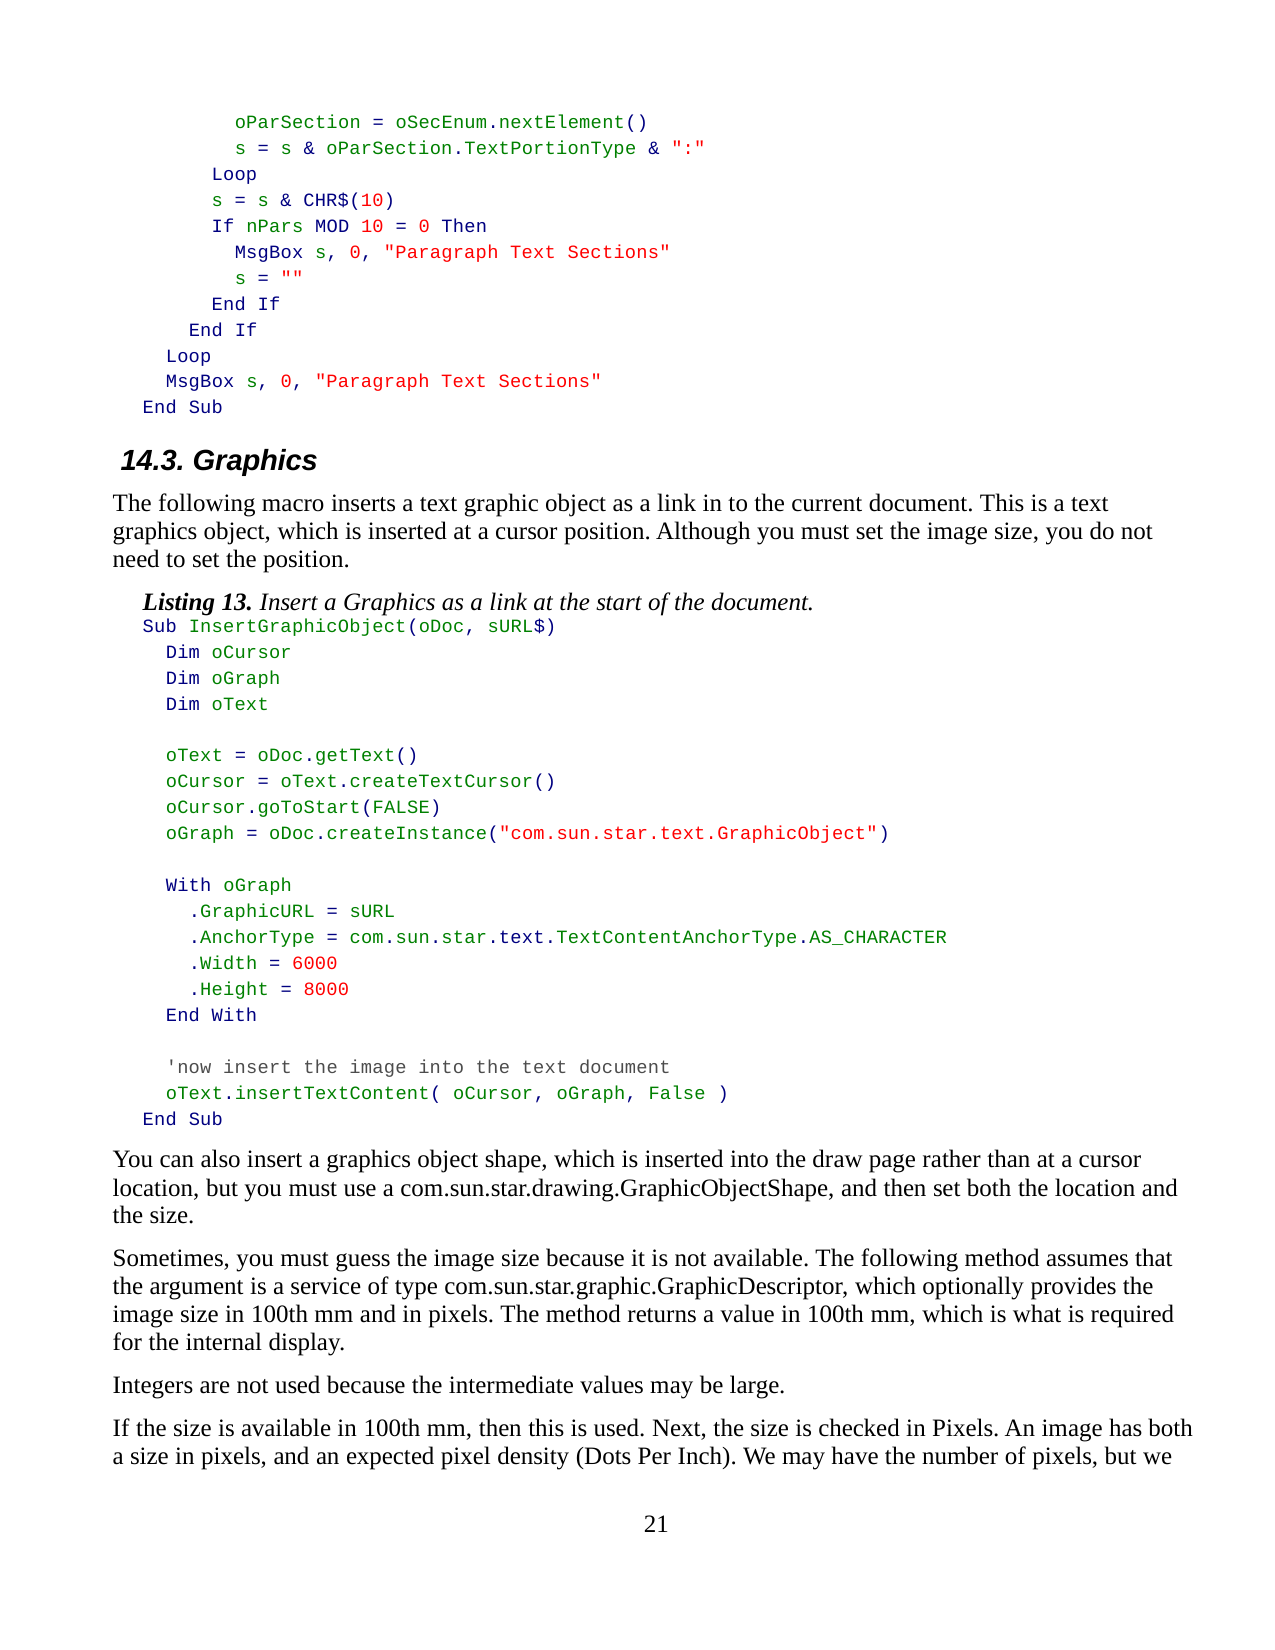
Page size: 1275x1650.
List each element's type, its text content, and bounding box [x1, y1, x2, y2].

text Dim oCursor [142, 642, 1200, 663]
text s = "" [142, 268, 1200, 289]
text oGraph = oDoc.createInstance("com.sun.star.text.GraphicObject") [142, 824, 1200, 845]
text .Height = 8000 [142, 979, 1200, 1001]
text Loop [142, 164, 1200, 186]
text MsgBox s, 0, "Paragraph Text Sections" [142, 372, 1200, 393]
text If the size is available in 100th mm, then this is used. Next, the size is checked in Pixels. An image has both a size in pixels, and an expected pixel density (Dots Per Inch). We may have the number of pixels, but we [112, 1414, 1200, 1470]
text Sub InsertGraphicObject(oDoc, sURL$) [142, 616, 1200, 638]
text End With [142, 1005, 1200, 1027]
text Sometimes, you must guess the image size because it is not available. The following method assumes that the argument is a service of type com.sun.star.graphic.GraphicDescriptor, which optionally provides the image size in 100th mm and in pixels. The method returns a value in 100th mm, which is what is required for the internal display. [112, 1244, 1200, 1356]
text MsgBox s, 0, "Paragraph Text Sections" [142, 242, 1200, 264]
text Integers are not used because the intermediate values may be large. [112, 1371, 1200, 1399]
text You can also insert a graphics object shape, which is inserted into the draw page rather than at a cursor location, but you must use a com.sun.star.drawing.GraphicObjectShape, and then set both the location and the size. [112, 1145, 1200, 1229]
text If nPars MOD 10 = 0 Then [142, 216, 1200, 238]
text oText.insertTextContent( oCursor, oGraph, False ) [142, 1083, 1200, 1104]
text oParSection = oSecEnum.nextElement() [142, 112, 1200, 134]
text oCursor.goToStart(FALSE) [142, 798, 1200, 819]
list Listing 13. Insert a Graphics as a link at the start of the document. [142, 588, 1200, 616]
text s = s & oParSection.TextPortionType & ":" [142, 138, 1200, 160]
text Loop [142, 346, 1200, 367]
text With oGraph [142, 876, 1200, 897]
text .AnchorType = com.sun.star.text.TextContentAnchorType.AS_CHARACTER [142, 927, 1200, 949]
text Dim oText [142, 694, 1200, 715]
text oText = oDoc.getText() [142, 746, 1200, 767]
subtitle Graphics [112, 444, 1200, 477]
text End Sub [142, 398, 1200, 419]
text 'now insert the image into the text document [142, 1057, 1200, 1078]
text .GraphicURL = sURL [142, 901, 1200, 923]
text s = s & CHR$(10) [142, 190, 1200, 212]
text End If [142, 294, 1200, 316]
text End If [142, 320, 1200, 341]
text Dim oGraph [142, 668, 1200, 689]
text End Sub [142, 1109, 1200, 1130]
text oCursor = oText.createTextCursor() [142, 772, 1200, 793]
text The following macro inserts a text graphic object as a link in to the current document. This is a text graphics object, which is inserted at a cursor position. Although you must set the image size, you do not need to set the position. [112, 489, 1200, 573]
text .Width = 6000 [142, 953, 1200, 975]
